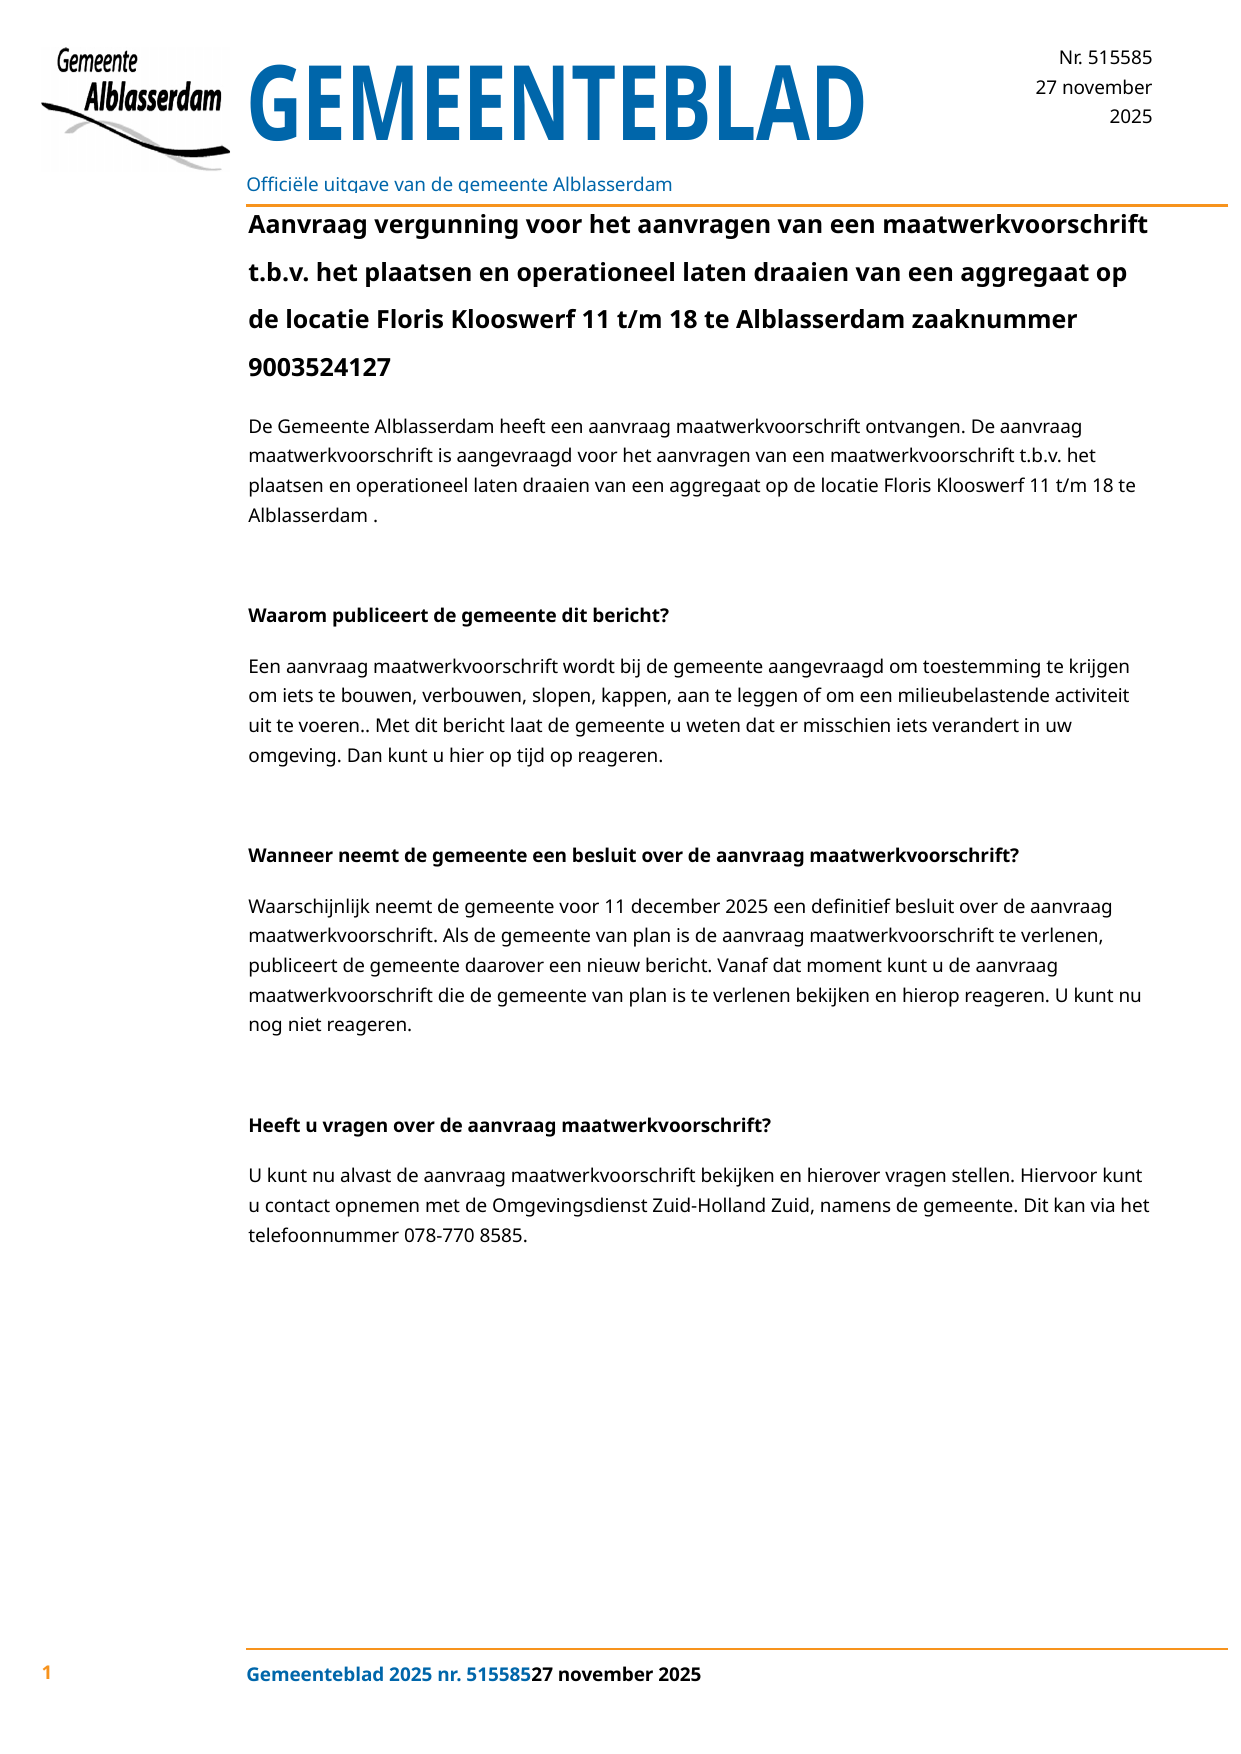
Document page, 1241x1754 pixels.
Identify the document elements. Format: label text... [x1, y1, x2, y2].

text Waarom publiceert de gemeente dit bericht? [248, 603, 1152, 628]
text Wanneer neemt de gemeente een besluit over de aanvraag maatwerkvoorschrift? [248, 843, 1152, 868]
text De Gemeente Alblasserdam heeft een aanvraag maatwerkvoorschrift ontvangen. De aanvraag maatwerkvoorschrift is aangevraagd voor het aanvragen van een maatwerkvoorschrift t.b.v. het plaatsen en operationeel laten draaien van een aggregaat op de locatie Floris Klooswerf 11 t/m 18 te Alblasserdam . [248, 413, 1152, 528]
text Een aanvraag maatwerkvoorschrift wordt bij de gemeente aangevraagd om toestemming te krijgen om iets te bouwen, verbouwen, slopen, kappen, aan te leggen of om een milieubelastende activiteit uit te voeren.. Met dit bericht laat de gemeente u weten dat er misschien iets verandert in uw omgeving. Dan kunt u hier op tijd op reageren. [248, 653, 1152, 768]
text U kunt nu alvast de aanvraag maatwerkvoorschrift bekijken en hierover vragen stellen. Hiervoor kunt u contact opnemen met de Omgevingsdienst Zuid-Holland Zuid, namens de gemeente. Dit kan via het telefoonnummer 078-770 8585. [248, 1163, 1152, 1248]
text Heeft u vragen over de aanvraag maatwerkvoorschrift? [248, 1112, 1152, 1138]
text Aanvraag vergunning voor het aanvragen van een maatwerkvoorschrift t.b.v. het plaatsen en operationeel laten draaien van een aggregaat op de locatie Floris Klooswerf 11 t/m 18 te Alblasserdam zaaknummer 9003524127 [248, 207, 1152, 384]
text Waarschijnlijk neemt de gemeente voor 11 december 2025 een definitief besluit over de aanvraag maatwerkvoorschrift. Als de gemeente van plan is de aanvraag maatwerkvoorschrift te verlenen, publiceert de gemeente daarover een nieuw bericht. Vanaf dat moment kunt u de aanvraag maatwerkvoorschrift die de gemeente van plan is te verlenen bekijken en hierop reageren. U kunt nu nog niet reageren. [248, 893, 1152, 1037]
picture [41, 47, 231, 172]
